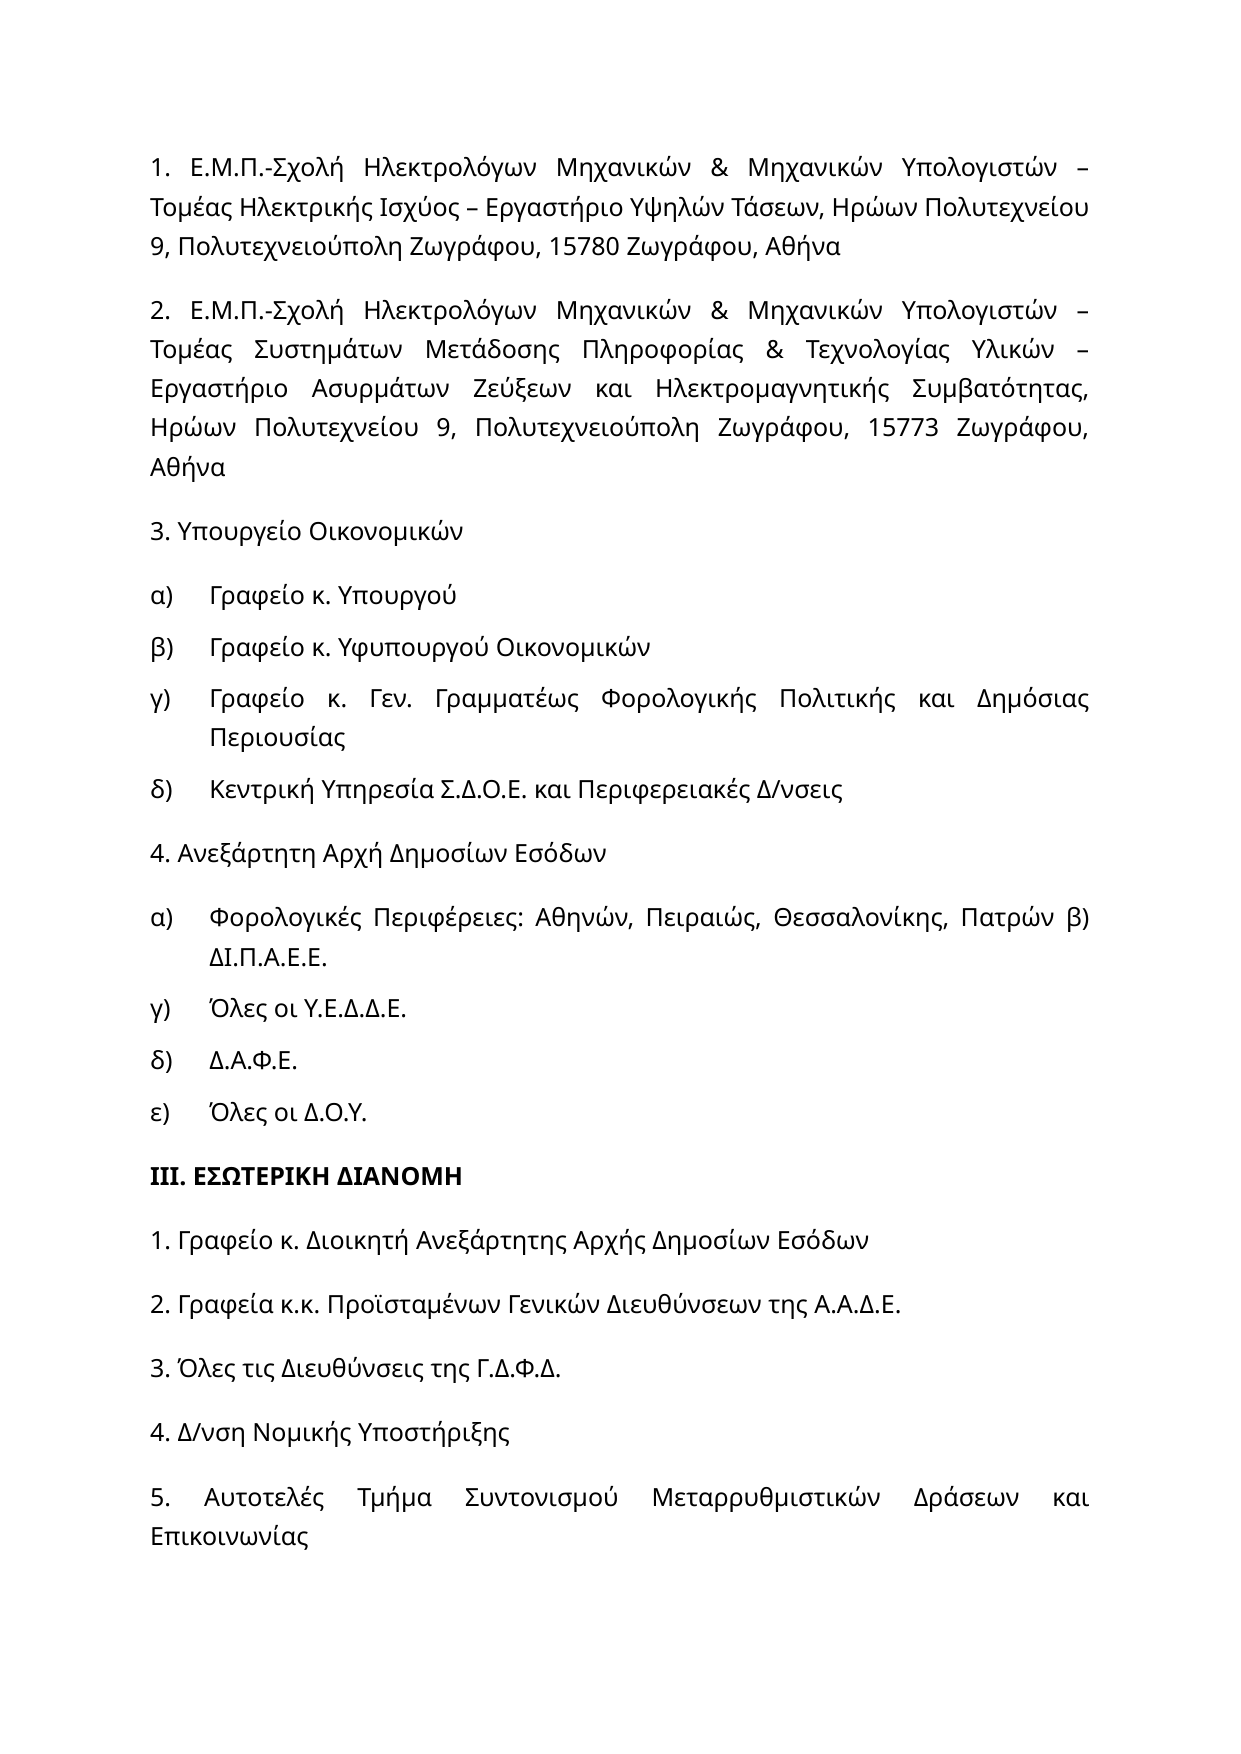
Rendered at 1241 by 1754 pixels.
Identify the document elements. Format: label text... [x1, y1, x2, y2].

list δ) Δ.Α.Φ.Ε. [150, 1042, 1090, 1077]
text 3. Υπουργείο Οικονομικών [150, 513, 1090, 547]
list β) Γραφείο κ. Υφυπουργού Οικονομικών [150, 629, 1090, 663]
list α) Γραφείο κ. Υπουργού [150, 577, 1090, 612]
text 4. Δ/νση Νομικής Υποστήριξης [150, 1415, 1090, 1449]
text ΙΙΙ. ΕΣΩΤΕΡΙΚΗ ΔΙΑΝΟΜΗ [150, 1158, 1090, 1192]
text 4. Ανεξάρτητη Αρχή Δημοσίων Εσόδων [150, 836, 1090, 870]
text 3. Όλες τις Διευθύνσεις της Γ.Δ.Φ.Δ. [150, 1351, 1090, 1385]
text 5. Αυτοτελές Τμήμα Συντονισμού Μεταρρυθμιστικών Δράσεων και Επικοινωνίας [150, 1479, 1090, 1552]
text 2. Γραφεία κ.κ. Προϊσταμένων Γενικών Διευθύνσεων της Α.Α.Δ.Ε. [150, 1287, 1090, 1321]
list ε) Όλες οι Δ.Ο.Υ. [150, 1094, 1090, 1128]
list δ) Κεντρική Υπηρεσία Σ.Δ.Ο.Ε. και Περιφερειακές Δ/νσεις [150, 772, 1090, 806]
text 1. Ε.Μ.Π.-Σχολή Ηλεκτρολόγων Μηχανικών & Μηχανικών Υπολογιστών – Τομέας Ηλεκτρικής Ισχύος – Εργαστήριο Υψηλών Τάσεων, Ηρώων Πολυτεχνείου 9, Πολυτεχνειούπολη Ζωγράφου, 15780 Ζωγράφου, Αθήνα [150, 150, 1090, 262]
text 1. Γραφείο κ. Διοικητή Ανεξάρτητης Αρχής Δημοσίων Εσόδων [150, 1222, 1090, 1257]
list γ) Γραφείο κ. Γεν. Γραμματέως Φορολογικής Πολιτικής και Δημόσιας Περιουσίας [150, 681, 1090, 754]
list γ) Όλες οι Υ.Ε.Δ.Δ.Ε. [150, 991, 1090, 1025]
text 2. Ε.Μ.Π.-Σχολή Ηλεκτρολόγων Μηχανικών & Μηχανικών Υπολογιστών – Τομέας Συστημάτων Μετάδοσης Πληροφορίας & Τεχνολογίας Υλικών – Εργαστήριο Ασυρμάτων Ζεύξεων και Ηλεκτρομαγνητικής Συμβατότητας, Ηρώων Πολυτεχνείου 9, Πολυτεχνειούπολη Ζωγράφου, 15773 Ζωγράφου, Αθήνα [150, 292, 1090, 483]
list α) Φορολογικές Περιφέρειες: Αθηνών, Πειραιώς, Θεσσαλονίκης, Πατρών β) ΔΙ.Π.Α.Ε.Ε. [150, 900, 1090, 973]
